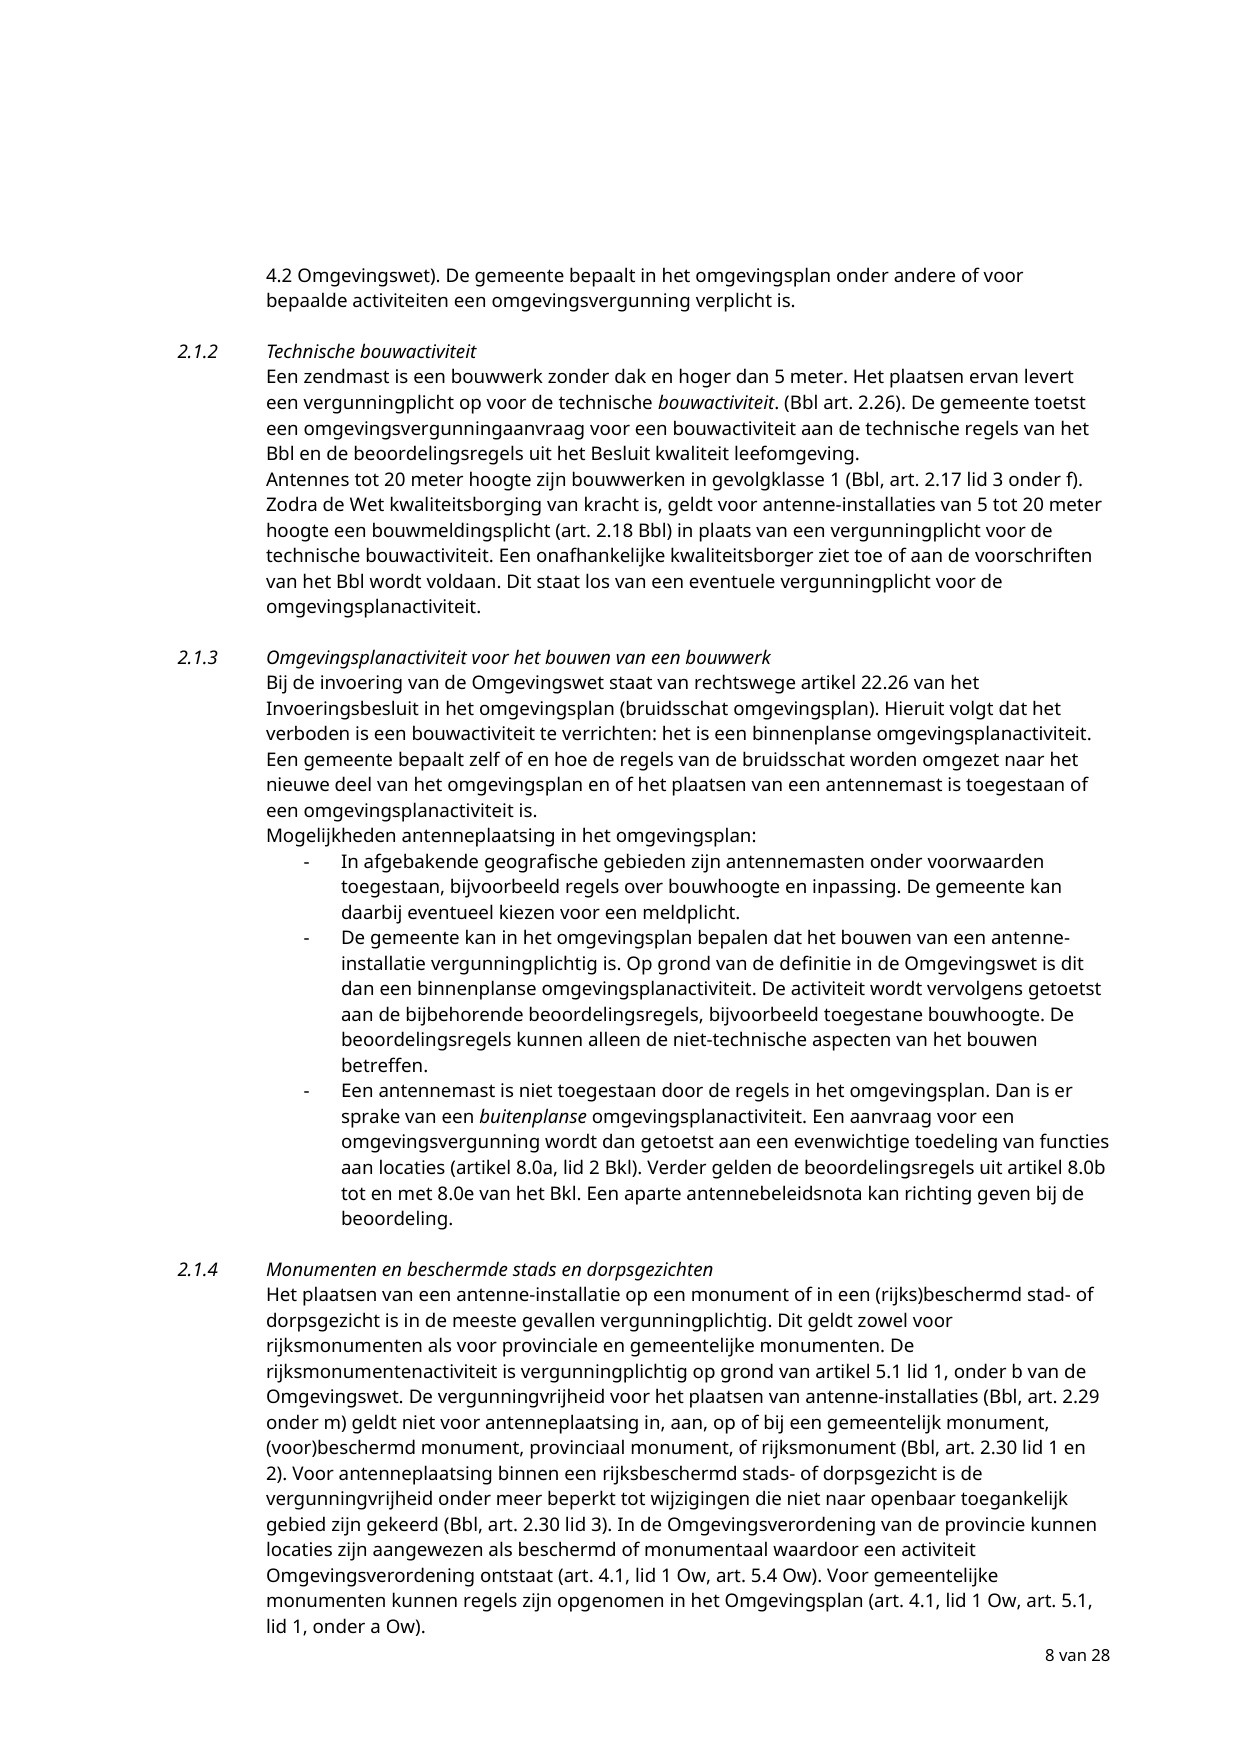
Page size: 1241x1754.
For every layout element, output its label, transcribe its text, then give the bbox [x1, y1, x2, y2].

subtitle Technische bouwactiviteit [177, 338, 1110, 364]
text Een zendmast is een bouwwerk zonder dak en hoger dan 5 meter. Het plaatsen ervan levert een vergunningplicht op voor de technische bouwactiviteit. (Bbl art. 2.26). De gemeente toetst een omgevingsvergunningaanvraag voor een bouwactiviteit aan de technische regels van het Bbl en de beoordelingsregels uit het Besluit kwaliteit leefomgeving. [266, 364, 1110, 466]
list De gemeente kan in het omgevingsplan bepalen dat het bouwen van een antenne-installatie vergunningplichtig is. Op grond van de definitie in de Omgevingswet is dit dan een binnenplanse omgevingsplanactiviteit. De activiteit wordt vervolgens getoetst aan de bijbehorende beoordelingsregels, bijvoorbeeld toegestane bouwhoogte. De beoordelingsregels kunnen alleen de niet-technische aspecten van het bouwen betreffen. [303, 925, 1110, 1078]
text Bij de invoering van de Omgevingswet staat van rechtswege artikel 22.26 van het Invoeringsbesluit in het omgevingsplan (bruidsschat omgevingsplan). Hieruit volgt dat het verboden is een bouwactiviteit te verrichten: het is een binnenplanse omgevingsplanactiviteit. Een gemeente bepaalt zelf of en hoe de regels van de bruidsschat worden omgezet naar het nieuwe deel van het omgevingsplan en of het plaatsen van een antennemast is toegestaan of een omgevingsplanactiviteit is. [266, 669, 1110, 823]
text Het plaatsen van een antenne-installatie op een monument of in een (rijks)beschermd stad- of dorpsgezicht is in de meeste gevallen vergunningplichtig. Dit geldt zowel voor rijksmonumenten als voor provinciale en gemeentelijke monumenten. De rijksmonumentenactiviteit is vergunningplichtig op grond van artikel 5.1 lid 1, onder b van de Omgevingswet. De vergunningvrijheid voor het plaatsen van antenne-installaties (Bbl, art. 2.29 onder m) geldt niet voor antenneplaatsing in, aan, op of bij een gemeentelijk monument, (voor)beschermd monument, provinciaal monument, of rijksmonument (Bbl, art. 2.30 lid 1 en 2). Voor antenneplaatsing binnen een rijksbeschermd stads- of dorpsgezicht is de vergunningvrijheid onder meer beperkt tot wijzigingen die niet naar openbaar toegankelijk gebied zijn gekeerd (Bbl, art. 2.30 lid 3). In de Omgevingsverordening van de provincie kunnen locaties zijn aangewezen als beschermd of monumentaal waardoor een activiteit Omgevingsverordening ontstaat (art. 4.1, lid 1 Ow, art. 5.4 Ow). Voor gemeentelijke monumenten kunnen regels zijn opgenomen in het Omgevingsplan (art. 4.1, lid 1 Ow, art. 5.1, lid 1, onder a Ow). [266, 1281, 1110, 1639]
list In afgebakende geografische gebieden zijn antennemasten onder voorwaarden toegestaan, bijvoorbeeld regels over bouwhoogte en inpassing. De gemeente kan daarbij eventueel kiezen voor een meldplicht. [303, 848, 1110, 925]
subtitle Omgevingsplanactiviteit voor het bouwen van een bouwwerk [177, 644, 1110, 669]
subtitle Monumenten en beschermde stads en dorpsgezichten [177, 1256, 1110, 1281]
text Mogelijkheden antenneplaatsing in het omgevingsplan: [266, 823, 1110, 848]
list Een antennemast is niet toegestaan door de regels in het omgevingsplan. Dan is er sprake van een buitenplanse omgevingsplanactiviteit. Een aanvraag voor een omgevingsvergunning wordt dan getoetst aan een evenwichtige toedeling van functies aan locaties (artikel 8.0a, lid 2 Bkl). Verder gelden de beoordelingsregels uit artikel 8.0b tot en met 8.0e van het Bkl. Een aparte antennebeleidsnota kan richting geven bij de beoordeling. [303, 1078, 1110, 1231]
text Antennes tot 20 meter hoogte zijn bouwwerken in gevolgklasse 1 (Bbl, art. 2.17 lid 3 onder f). Zodra de Wet kwaliteitsborging van kracht is, geldt voor antenne-installaties van 5 tot 20 meter hoogte een bouwmeldingsplicht (art. 2.18 Bbl) in plaats van een vergunningplicht voor de technische bouwactiviteit. Een onafhankelijke kwaliteitsborger ziet toe of aan de voorschriften van het Bbl wordt voldaan. Dit staat los van een eventuele vergunningplicht voor de omgevingsplanactiviteit. [266, 466, 1110, 619]
text 4.2 Omgevingswet). De gemeente bepaalt in het omgevingsplan onder andere of voor bepaalde activiteiten een omgevingsvergunning verplicht is. [266, 262, 1110, 313]
